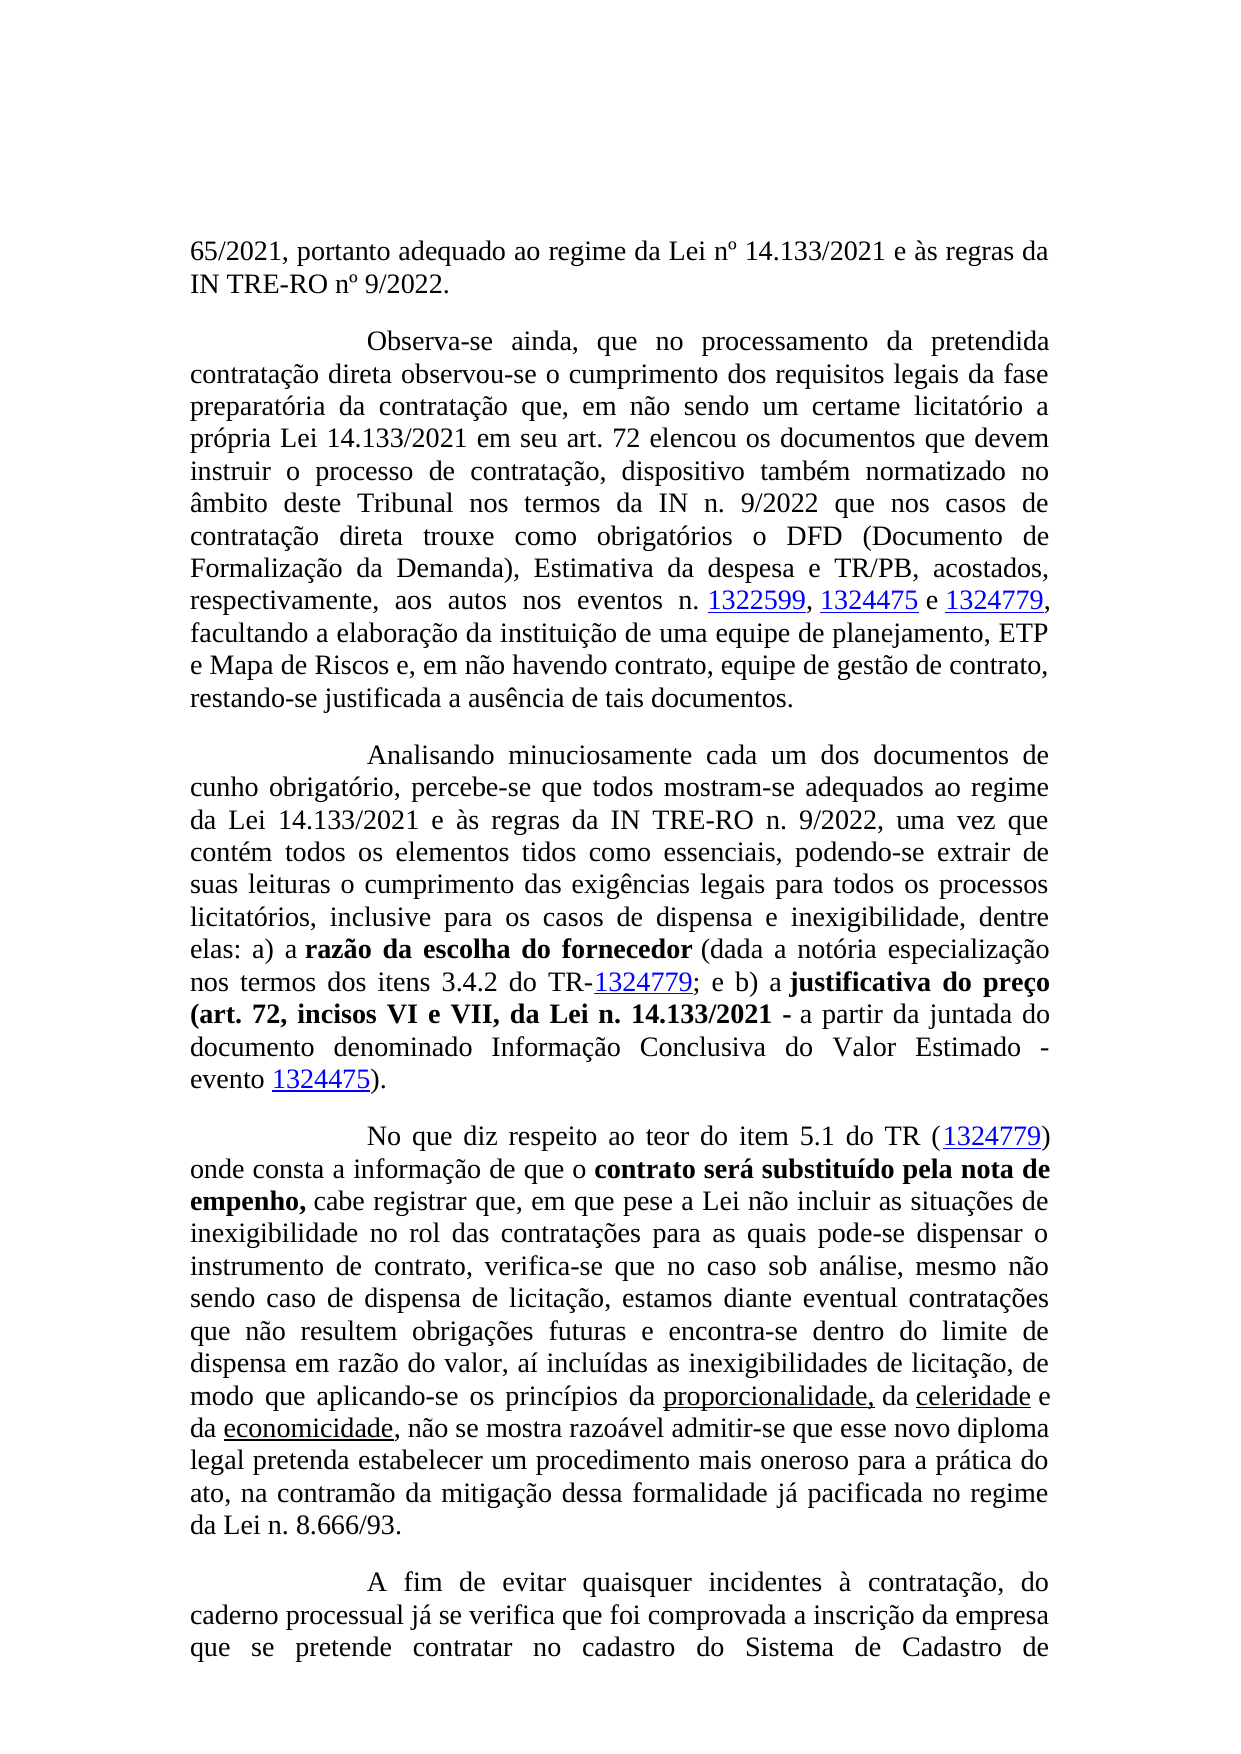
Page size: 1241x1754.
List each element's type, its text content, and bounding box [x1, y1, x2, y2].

text Observa-se ainda, que no processamento da pretendida contratação direta observou-se o cumprimento dos requisitos legais da fase preparatória da contratação que, em não sendo um certame licitatório a própria Lei 14.133/2021 em seu art. 72 elencou os documentos que devem instruir o processo de contratação, dispositivo também normatizado no âmbito deste Tribunal nos termos da IN n. 9/2022 que nos casos de contratação direta trouxe como obrigatórios o DFD (Documento de Formalização da Demanda), Estimativa da despesa e TR/PB, acostados, respectivamente, aos autos nos eventos n. 1322599, 1324475 e 1324779, facultando a elaboração da instituição de uma equipe de planejamento, ETP e Mapa de Riscos e, em não havendo contrato, equipe de gestão de contrato, restando-se justificada a ausência de tais documentos. [190, 324, 1051, 713]
text Analisando minuciosamente cada um dos documentos de cunho obrigatório, percebe-se que todos mostram-se adequados ao regime da Lei 14.133/2021 e às regras da IN TRE-RO n. 9/2022, uma vez que contém todos os elementos tidos como essenciais, podendo-se extrair de suas leituras o cumprimento das exigências legais para todos os processos licitatórios, inclusive para os casos de dispensa e inexigibilidade, dentre elas: a) a razão da escolha do fornecedor (dada a notória especialização nos termos dos itens 3.4.2 do TR-1324779; e b) a justificativa do preço (art. 72, incisos VI e VII, da Lei n. 14.133/2021 - a partir da juntada do documento denominado Informação Conclusiva do Valor Estimado - evento 1324475). [190, 738, 1051, 1094]
text A fim de evitar quaisquer incidentes à contratação, do caderno processual já se verifica que foi comprovada a inscrição da empresa que se pretende contratar no cadastro do Sistema de Cadastro de [190, 1566, 1051, 1663]
text 65/2021, portanto adequado ao regime da Lei nº 14.133/2021 e às regras da IN TRE-RO nº 9/2022. [190, 234, 1051, 299]
text No que diz respeito ao teor do item 5.1 do TR (1324779) onde consta a informação de que o contrato será substituído pela nota de empenho, cabe registrar que, em que pese a Lei não incluir as situações de inexigibilidade no rol das contratações para as quais pode-se dispensar o instrumento de contrato, verifica-se que no caso sob análise, mesmo não sendo caso de dispensa de licitação, estamos diante eventual contratações que não resultem obrigações futuras e encontra-se dentro do limite de dispensa em razão do valor, aí incluídas as inexigibilidades de licitação, de modo que aplicando-se os princípios da proporcionalidade, da celeridade e da economicidade, não se mostra razoável admitir-se que esse novo diploma legal pretenda estabelecer um procedimento mais oneroso para a prática do ato, na contramão da mitigação dessa formalidade já pacificada no regime da Lei n. 8.666/93. [190, 1119, 1051, 1541]
